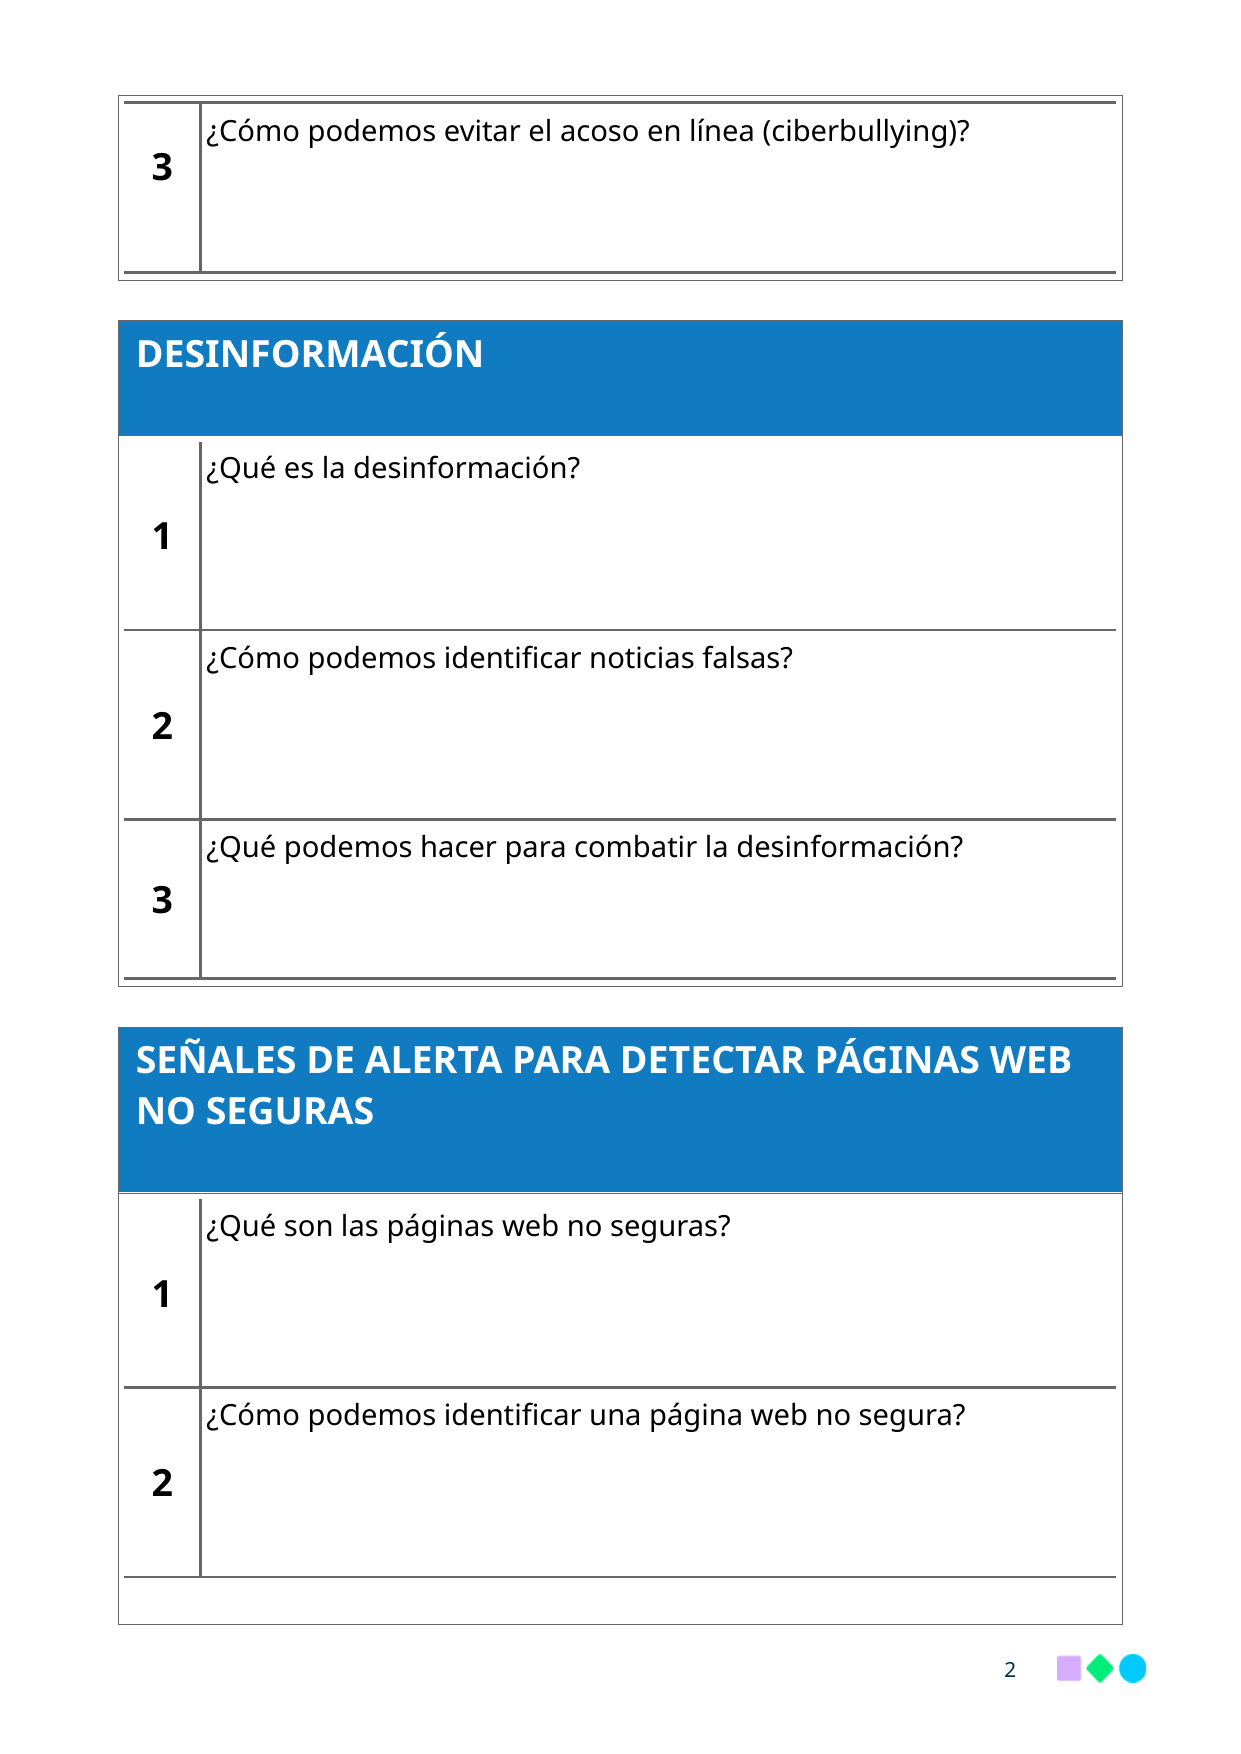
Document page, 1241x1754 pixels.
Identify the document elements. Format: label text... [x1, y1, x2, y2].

table_header ¿Qué es la desinformación? [202, 442, 1116, 629]
table_header ¿Qué son las páginas web no seguras? [202, 1199, 1116, 1386]
table_header DESINFORMACIÓN [119, 322, 1122, 435]
table_cell [119, 436, 1122, 986]
table_cell [119, 1194, 1122, 1624]
table_header 1 [124, 442, 199, 629]
table_header SEÑALES DE ALERTA PARA DETECTAR PÁGINAS WEB NO SEGURAS [119, 1028, 1122, 1192]
picture [1057, 1654, 1130, 1683]
table_cell ¿Cómo podemos identificar una página web no segura? [202, 1389, 1116, 1576]
table_cell ¿Cómo podemos identificar noticias falsas? [202, 631, 1116, 818]
table_cell 2 [124, 1389, 199, 1576]
table_cell 2 [124, 631, 199, 818]
table_cell ¿Qué podemos hacer para combatir la desinformación? [202, 821, 1116, 977]
table_cell 3 [124, 821, 199, 977]
picture [1137, 1654, 1147, 1665]
table_header 1 [124, 1199, 199, 1386]
table_cell [119, 96, 1122, 279]
picture [1136, 1671, 1147, 1683]
table_cell 3 [124, 104, 199, 271]
table_cell ¿Cómo podemos evitar el acoso en línea (ciberbullying)? [202, 104, 1116, 271]
